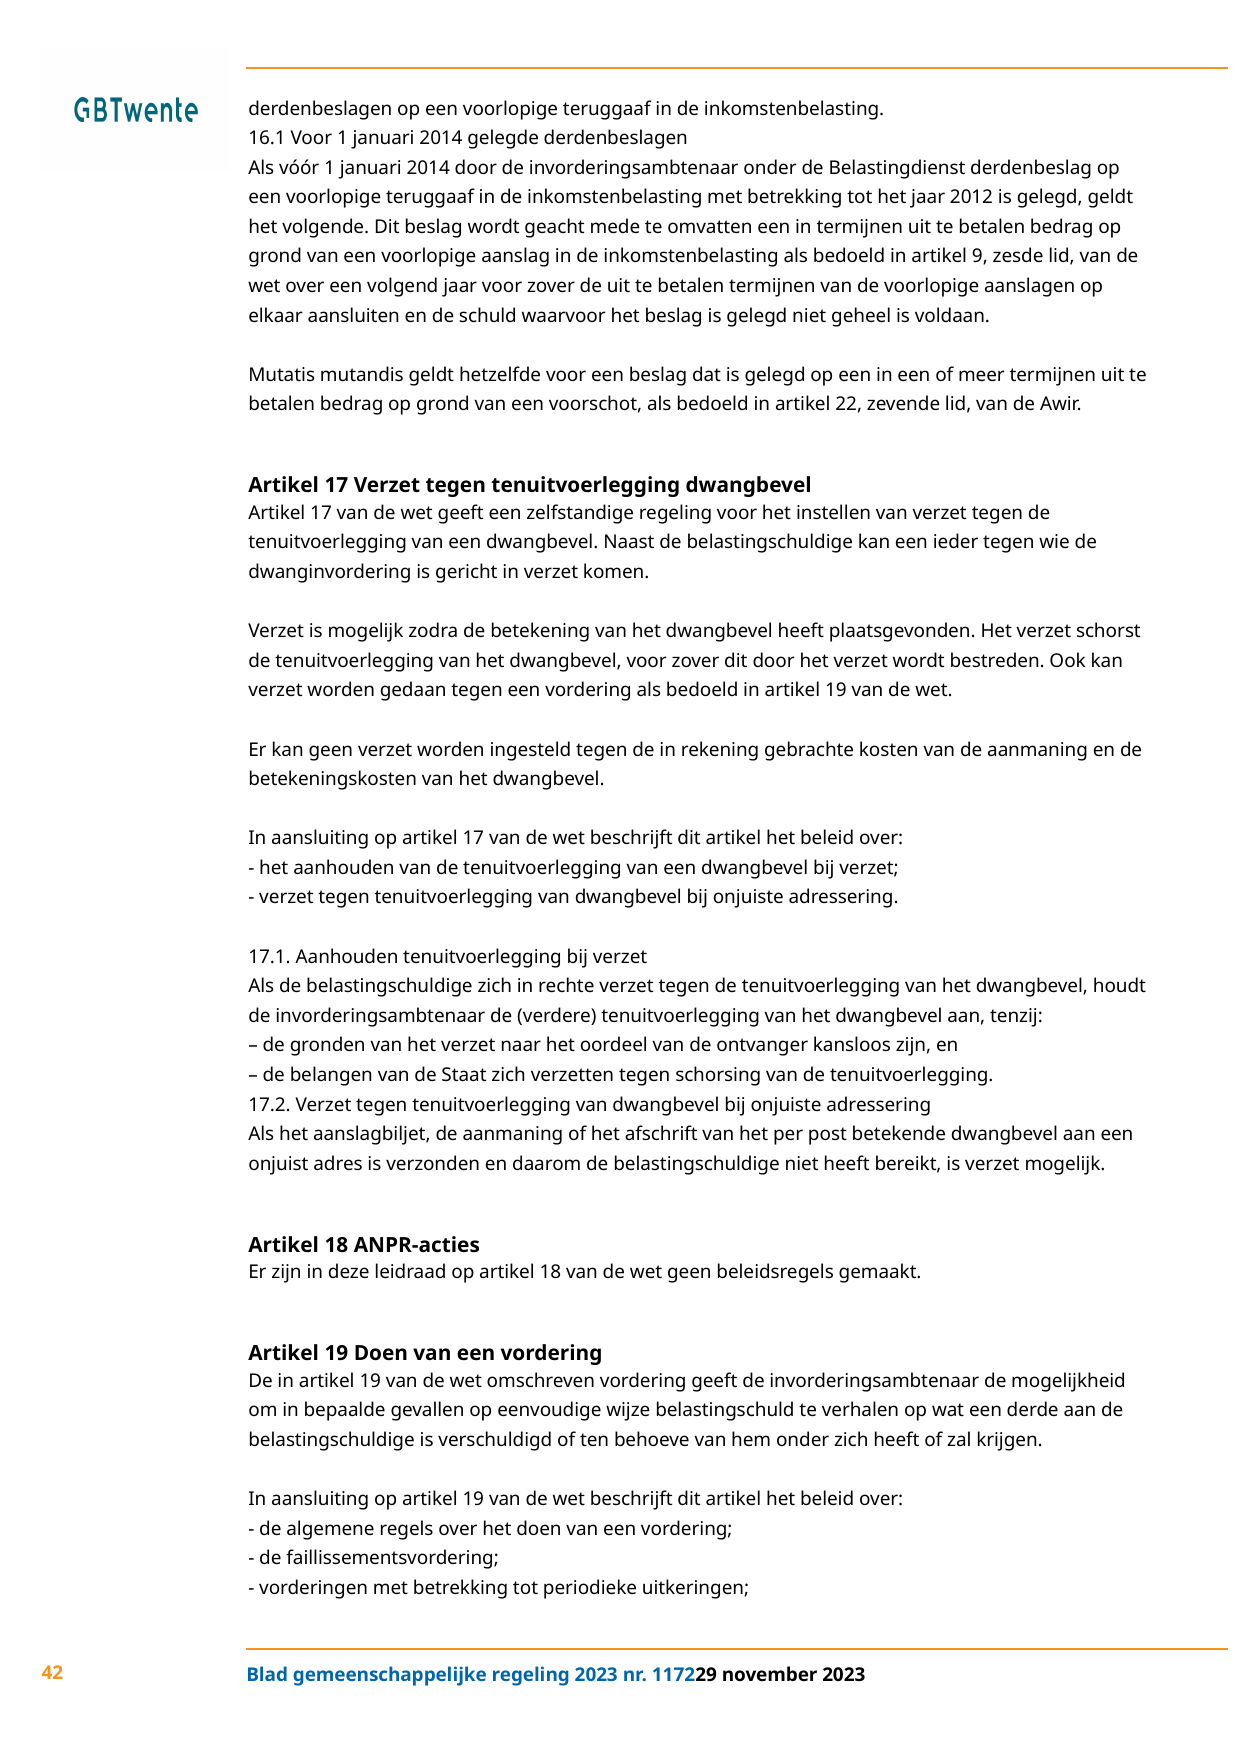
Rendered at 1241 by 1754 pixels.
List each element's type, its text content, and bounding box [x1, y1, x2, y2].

text 17.1. Aanhouden tenuitvoerlegging bij verzet [248, 943, 1152, 968]
text derdenbeslagen op een voorlopige teruggaaf in de inkomstenbelasting. [248, 95, 1152, 121]
text Artikel 18 ANPR-acties [248, 1230, 1152, 1258]
text In aansluiting op artikel 19 van de wet beschrijft dit artikel het beleid over: [248, 1485, 1152, 1511]
text – de belangen van de Staat zich verzetten tegen schorsing van de tenuitvoerlegging. [248, 1061, 1152, 1087]
text - het aanhouden van de tenuitvoerlegging van een dwangbevel bij verzet; [248, 854, 1152, 880]
text In aansluiting op artikel 17 van de wet beschrijft dit artikel het beleid over: [248, 824, 1152, 850]
text - de faillissementsvordering; [248, 1544, 1152, 1570]
picture [41, 47, 231, 172]
text - vorderingen met betrekking tot periodieke uitkeringen; [248, 1574, 1152, 1599]
text Er kan geen verzet worden ingesteld tegen de in rekening gebrachte kosten van de aanmaning en de betekeningskosten van het dwangbevel. [248, 736, 1152, 791]
text 16.1 Voor 1 januari 2014 gelegde derdenbeslagen [248, 124, 1152, 150]
text Mutatis mutandis geldt hetzelfde voor een beslag dat is gelegd op een in een of meer termijnen uit te betalen bedrag op grond van een voorschot, als bedoeld in artikel 22, zevende lid, van de Awir. [248, 361, 1152, 416]
text 17.2. Verzet tegen tenuitvoerlegging van dwangbevel bij onjuiste adressering [248, 1091, 1152, 1116]
text De in artikel 19 van de wet omschreven vordering geeft de invorderingsambtenaar de mogelijkheid om in bepaalde gevallen op eenvoudige wijze belastingschuld te verhalen op wat een derde aan de belastingschuldige is verschuldigd of ten behoeve van hem onder zich heeft of zal krijgen. [248, 1367, 1152, 1452]
text - verzet tegen tenuitvoerlegging van dwangbevel bij onjuiste adressering. [248, 884, 1152, 909]
text - de algemene regels over het doen van een vordering; [248, 1515, 1152, 1540]
text Als vóór 1 januari 2014 door de invorderingsambtenaar onder de Belastingdienst derdenbeslag op een voorlopige teruggaaf in de inkomstenbelasting met betrekking tot het jaar 2012 is gelegd, geldt het volgende. Dit beslag wordt geacht mede te omvatten een in termijnen uit te betalen bedrag op grond van een voorlopige aanslag in de inkomstenbelasting als bedoeld in artikel 9, zesde lid, van de wet over een volgend jaar voor zover de uit te betalen termijnen van de voorlopige aanslagen op elkaar aansluiten en de schuld waarvoor het beslag is gelegd niet geheel is voldaan. [248, 154, 1152, 328]
text Als het aanslagbiljet, de aanmaning of het afschrift van het per post betekende dwangbevel aan een onjuist adres is verzonden en daarom de belastingschuldige niet heeft bereikt, is verzet mogelijk. [248, 1120, 1152, 1176]
text – de gronden van het verzet naar het oordeel van de ontvanger kansloos zijn, en [248, 1032, 1152, 1057]
text Artikel 19 Doen van een vordering [248, 1338, 1152, 1367]
text Verzet is mogelijk zodra de betekening van het dwangbevel heeft plaatsgevonden. Het verzet schorst de tenuitvoerlegging van het dwangbevel, voor zover dit door het verzet wordt bestreden. Ook kan verzet worden gedaan tegen een vordering als bedoeld in artikel 19 van de wet. [248, 617, 1152, 702]
text Artikel 17 van de wet geeft een zelfstandige regeling voor het instellen van verzet tegen de tenuitvoerlegging van een dwangbevel. Naast de belastingschuldige kan een ieder tegen wie de dwanginvordering is gericht in verzet komen. [248, 499, 1152, 584]
text Als de belastingschuldige zich in rechte verzet tegen de tenuitvoerlegging van het dwangbevel, houdt de invorderingsambtenaar de (verdere) tenuitvoerlegging van het dwangbevel aan, tenzij: [248, 972, 1152, 1028]
text Artikel 17 Verzet tegen tenuitvoerlegging dwangbevel [248, 471, 1152, 499]
text Er zijn in deze leidraad op artikel 18 van de wet geen beleidsregels gemaakt. [248, 1258, 1152, 1284]
